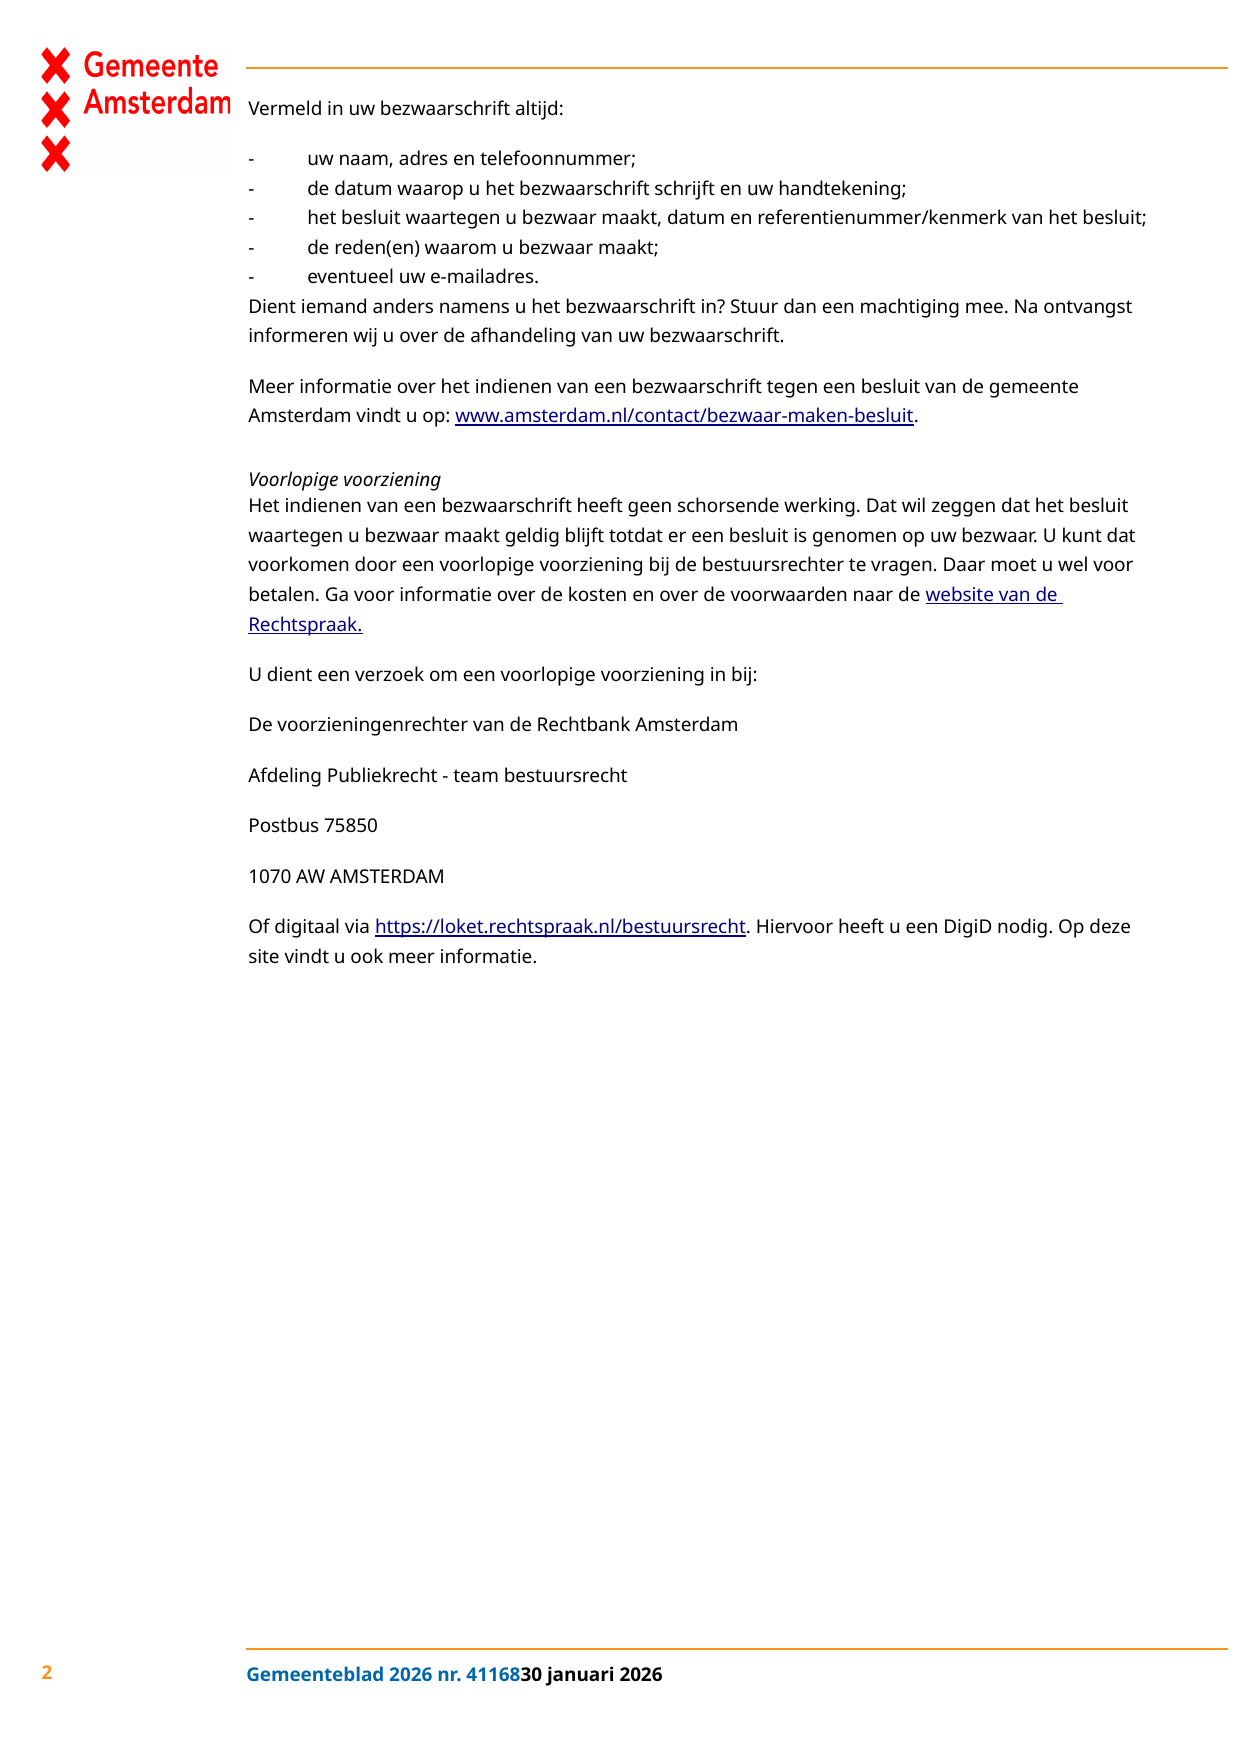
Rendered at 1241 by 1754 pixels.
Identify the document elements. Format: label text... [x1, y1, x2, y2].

text Het indienen van een bezwaarschrift heeft geen schorsende werking. Dat wil zeggen dat het besluit waartegen u bezwaar maakt geldig blijft totdat er een besluit is genomen op uw bezwaar. U kunt dat voorkomen door een voorlopige voorziening bij de bestuursrechter te vragen. Daar moet u wel voor betalen. Ga voor informatie over de kosten en over de voorwaarden naar de website van de Rechtspraak. [248, 492, 1152, 636]
list de datum waarop u het bezwaarschrift schrijft en uw handtekening; [248, 175, 1152, 201]
text Meer informatie over het indienen van een bezwaarschrift tegen een besluit van de gemeente Amsterdam vindt u op: www.amsterdam.nl/contact/bezwaar-maken-besluit. [248, 373, 1152, 428]
list eventueel uw e-mailadres. [248, 263, 1152, 289]
text Of digitaal via https://loket.rechtspraak.nl/bestuursrecht. Hiervoor heeft u een DigiD nodig. Op deze site vindt u ook meer informatie. [248, 913, 1152, 968]
text U dient een verzoek om een voorlopige voorziening in bij: [248, 661, 1152, 687]
text Dient iemand anders namens u het bezwaarschrift in? Stuur dan een machtiging mee. Na ontvangst informeren wij u over de afhandeling van uw bezwaarschrift. [248, 293, 1152, 348]
text Vermeld in uw bezwaarschrift altijd: [248, 95, 1152, 121]
list het besluit waartegen u bezwaar maakt, datum en referentienummer/kenmerk van het besluit; [248, 204, 1152, 230]
picture [41, 47, 231, 172]
text Afdeling Publiekrecht - team bestuursrecht [248, 762, 1152, 788]
text De voorzieningenrechter van de Rechtbank Amsterdam [248, 712, 1152, 737]
list de reden(en) waarom u bezwaar maakt; [248, 234, 1152, 260]
text Postbus 75850 [248, 812, 1152, 838]
text 1070 AW AMSTERDAM [248, 863, 1152, 888]
list uw naam, adres en telefoonnummer; [248, 145, 1152, 171]
text Voorlopige voorziening [248, 467, 1152, 492]
